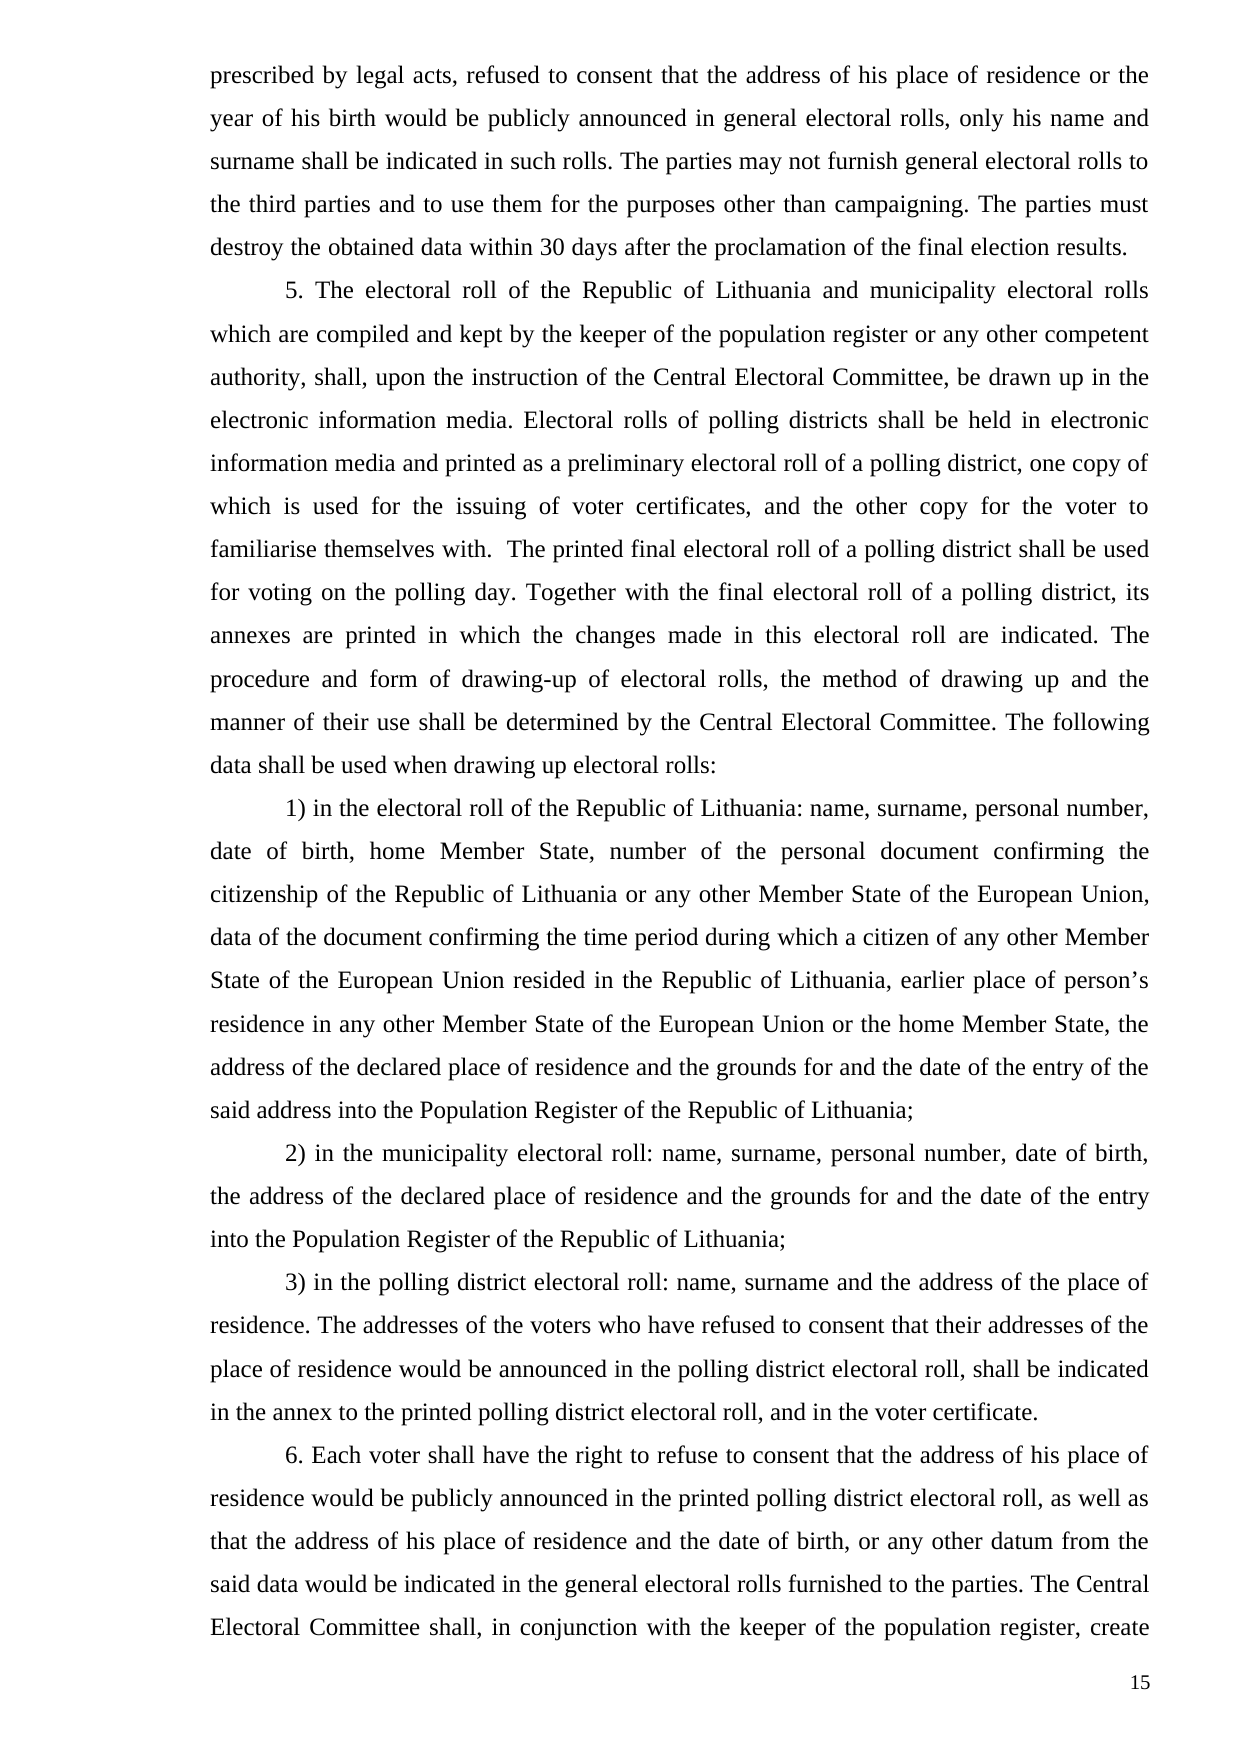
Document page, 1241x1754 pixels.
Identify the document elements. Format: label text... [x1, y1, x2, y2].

text 1) in the electoral roll of the Republic of Lithuania: name, surname, personal number, date of birth, home Member State, number of the personal document confirming the citizenship of the Republic of Lithuania or any other Member State of the European Union, data of the document confirming the time period during which a citizen of any other Member State of the European Union resided in the Republic of Lithuania, earlier place of person’s residence in any other Member State of the European Union or the home Member State, the address of the declared place of residence and the grounds for and the date of the entry of the said address into the Population Register of the Republic of Lithuania; [210, 793, 1151, 1124]
text 2) in the municipality electoral roll: name, surname, personal number, date of birth, the address of the declared place of residence and the grounds for and the date of the entry into the Population Register of the Republic of Lithuania; [210, 1138, 1151, 1253]
text 3) in the polling district electoral roll: name, surname and the address of the place of residence. The addresses of the voters who have refused to consent that their addresses of the place of residence would be announced in the polling district electoral roll, shall be indicated in the annex to the printed polling district electoral roll, and in the voter certificate. [210, 1267, 1151, 1426]
text 6. Each voter shall have the right to refuse to consent that the address of his place of residence would be publicly announced in the printed polling district electoral roll, as well as that the address of his place of residence and the date of birth, or any other datum from the said data would be indicated in the general electoral rolls furnished to the parties. The Central Electoral Committee shall, in conjunction with the keeper of the population register, create [210, 1440, 1151, 1641]
text prescribed by legal acts, refused to consent that the address of his place of residence or the year of his birth would be publicly announced in general electoral rolls, only his name and surname shall be indicated in such rolls. The parties may not furnish general electoral rolls to the third parties and to use them for the purposes other than campaigning. The parties must destroy the obtained data within 30 days after the proclamation of the final election results. 5. The electoral roll of the Republic of Lithuania and municipality electoral rolls which are compiled and kept by the keeper of the population register or any other competent authority, shall, upon the instruction of the Central Electoral Committee, be drawn up in the electronic information media. Electoral rolls of polling districts shall be held in electronic information media and printed as a preliminary electoral roll of a polling district, one copy of which is used for the issuing of voter certificates, and the other copy for the voter to familiarise themselves with. The printed final electoral roll of a polling district shall be used for voting on the polling day. Together with the final electoral roll of a polling district, its annexes are printed in which the changes made in this electoral roll are indicated. The procedure and form of drawing-up of electoral rolls, the method of drawing up and the manner of their use shall be determined by the Central Electoral Committee. The following data shall be used when drawing up electoral rolls: [210, 60, 1151, 779]
